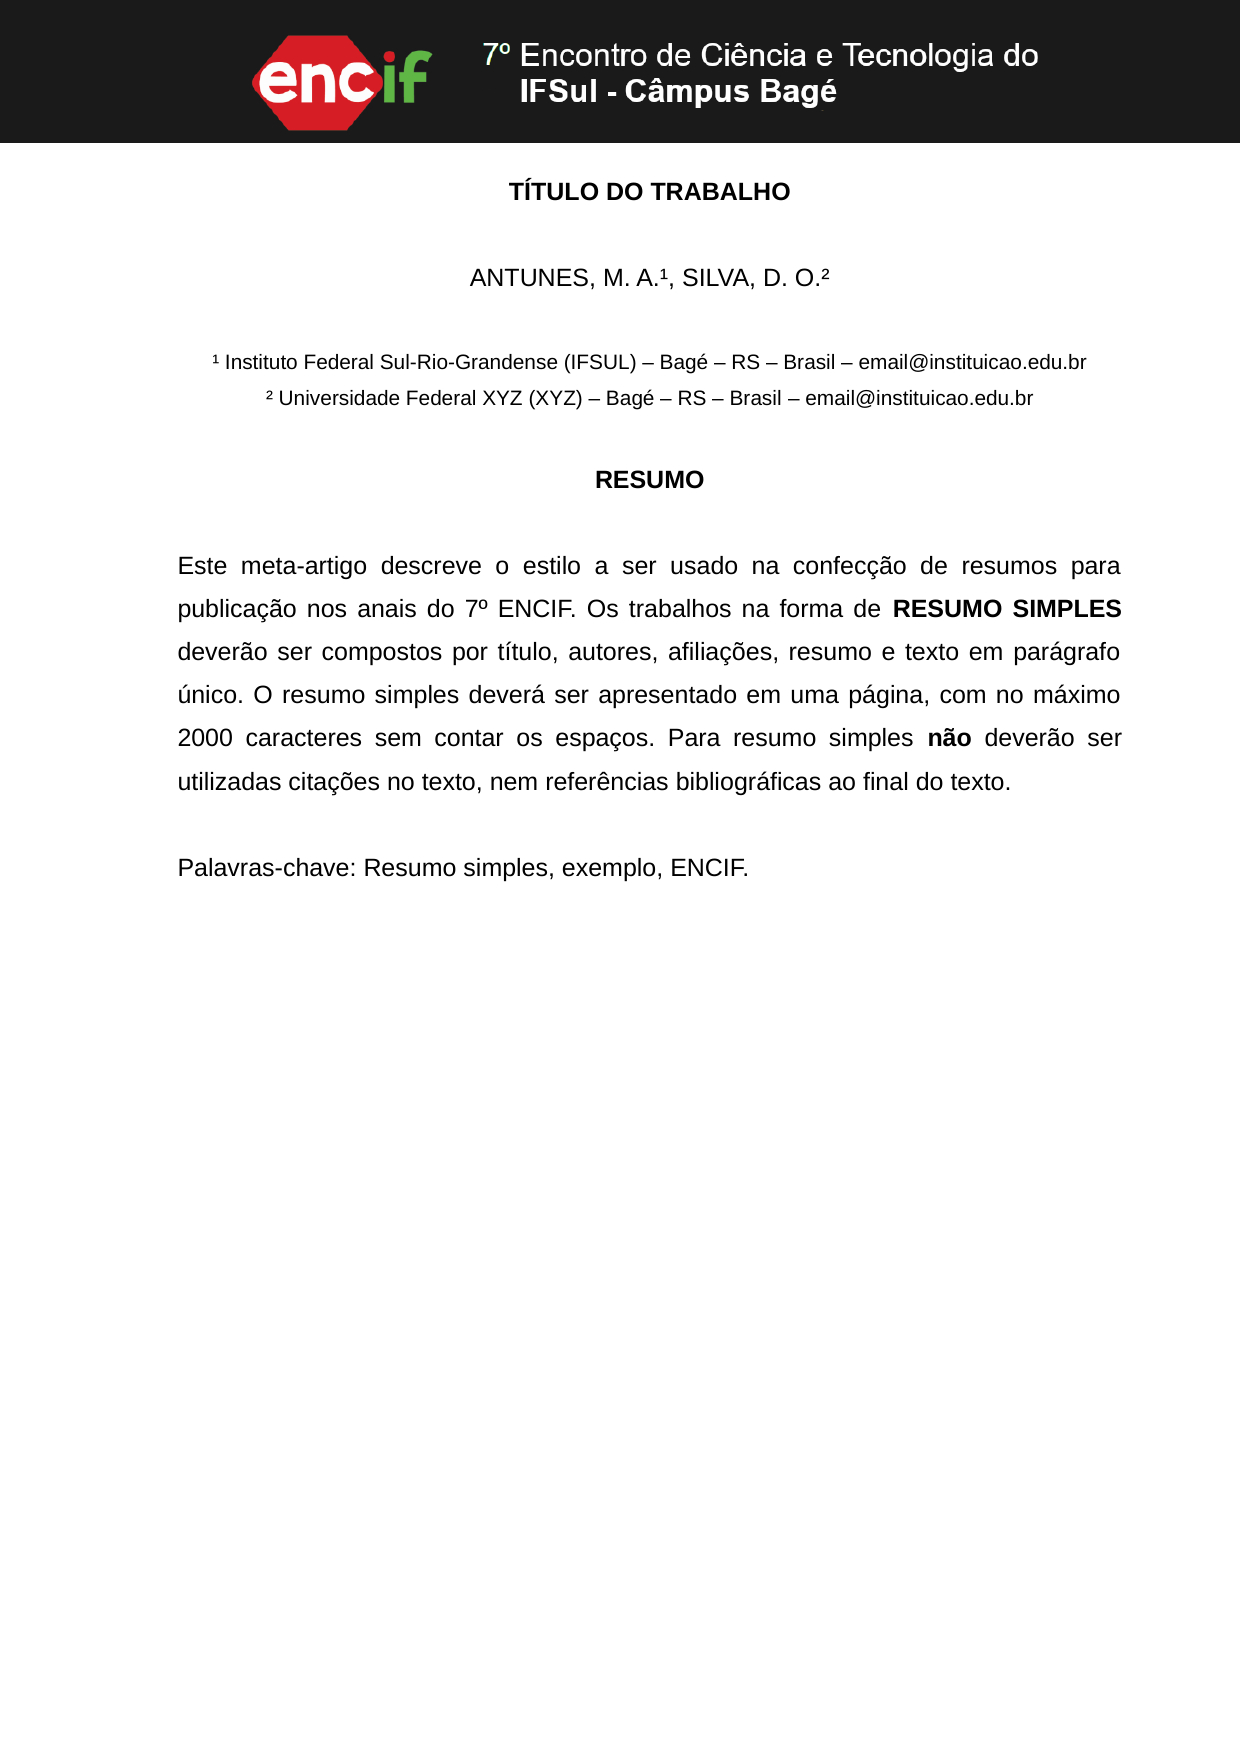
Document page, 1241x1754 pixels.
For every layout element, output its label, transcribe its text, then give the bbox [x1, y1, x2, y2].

text Este meta-artigo descreve o estilo a ser usado na confecção de resumos para publicação nos anais do 7º ENCIF. Os trabalhos na forma de RESUMO SIMPLES deverão ser compostos por título, autores, afiliações, resumo e texto em parágrafo único. O resumo simples deverá ser apresentado em uma página, com no máximo 2000 caracteres sem contar os espaços. Para resumo simples não deverão ser utilizadas citações no texto, nem referências bibliográficas ao final do texto. [177, 551, 1122, 795]
picture [0, 0, 1240, 143]
text Palavras-chave: Resumo simples, exemplo, ENCIF. [177, 853, 1122, 882]
text ANTUNES, M. A.¹, SILVA, D. O.² [177, 263, 1122, 292]
text RESUMO [177, 465, 1122, 493]
text ¹ Instituto Federal Sul-Rio-Grandense (IFSUL) – Bagé – RS – Brasil – email@instituicao.edu.br [177, 350, 1122, 374]
text ² Universidade Federal XYZ (XYZ) – Bagé – RS – Brasil – email@instituicao.edu.br [177, 386, 1122, 409]
text TÍTULO DO TRABALHO [177, 177, 1122, 206]
